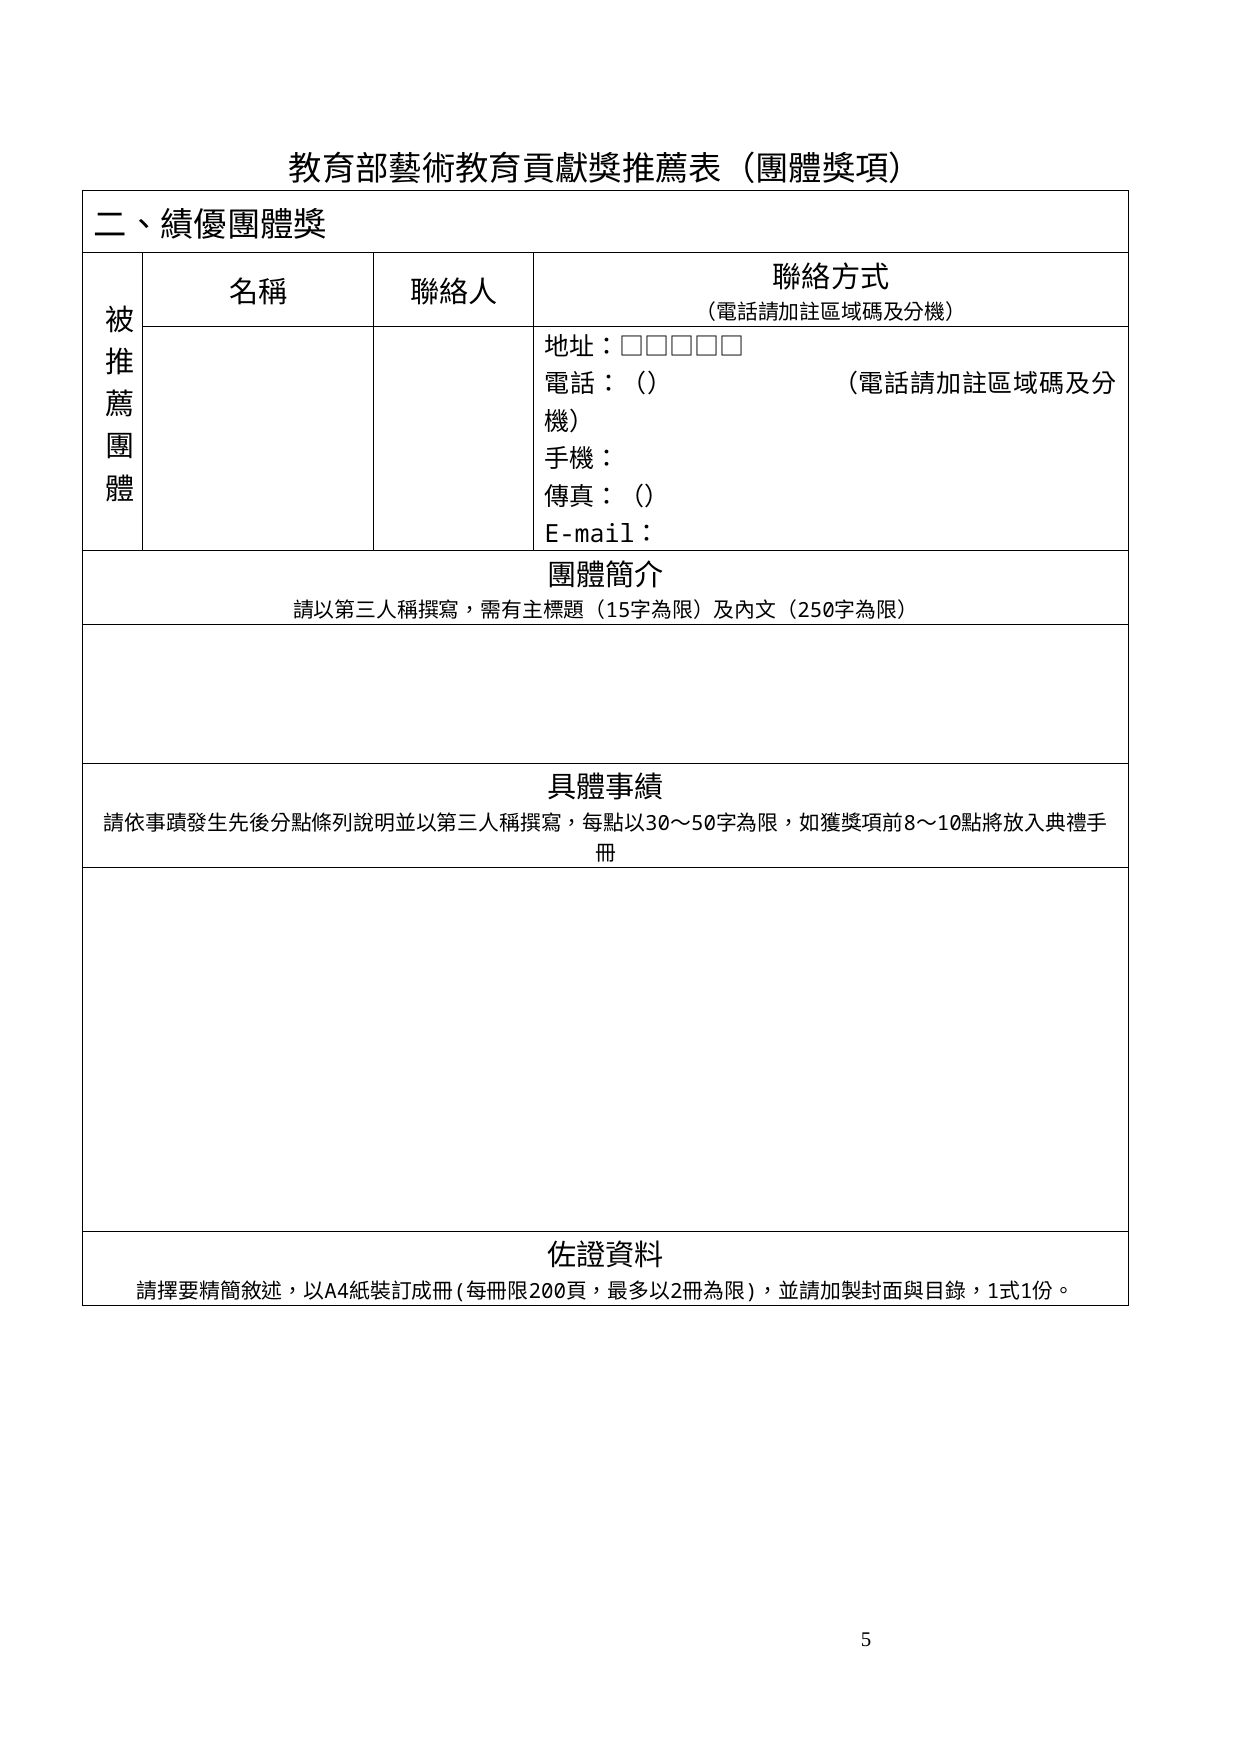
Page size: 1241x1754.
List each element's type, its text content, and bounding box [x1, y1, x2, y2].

table_cell [83, 868, 1128, 1231]
table_cell 聯絡方式 （電話請加註區域碼及分機） [534, 253, 1128, 326]
text 教育部藝術教育貢獻獎推薦表（團體獎項） [68, 142, 1143, 190]
table_cell [374, 327, 533, 550]
table_cell 具體事績 請依事蹟發生先後分點條列說明並以第三人稱撰寫，每點以30～50字為限，如獲獎項前8～10點將放入典禮手冊 [83, 764, 1128, 867]
table_cell [143, 327, 373, 550]
table_cell 被推薦團體 [83, 253, 142, 550]
table_header 二、績優團體獎 [83, 191, 1128, 252]
table_cell 團體簡介 請以第三人稱撰寫，需有主標題（15字為限）及內文（250字為限） [83, 551, 1128, 624]
table_cell 聯絡人 [374, 253, 533, 326]
table_cell 地址：□□□□□ 電話：（） （電話請加註區域碼及分機） 手機： 傳真：（） E-mail： [534, 327, 1128, 550]
table_cell 名稱 [143, 253, 373, 326]
table_cell [83, 625, 1128, 763]
table_cell 佐證資料 請擇要精簡敘述，以A4紙裝訂成冊(每冊限200頁，最多以2冊為限)，並請加製封面與目錄，1式1份。 [83, 1232, 1128, 1304]
